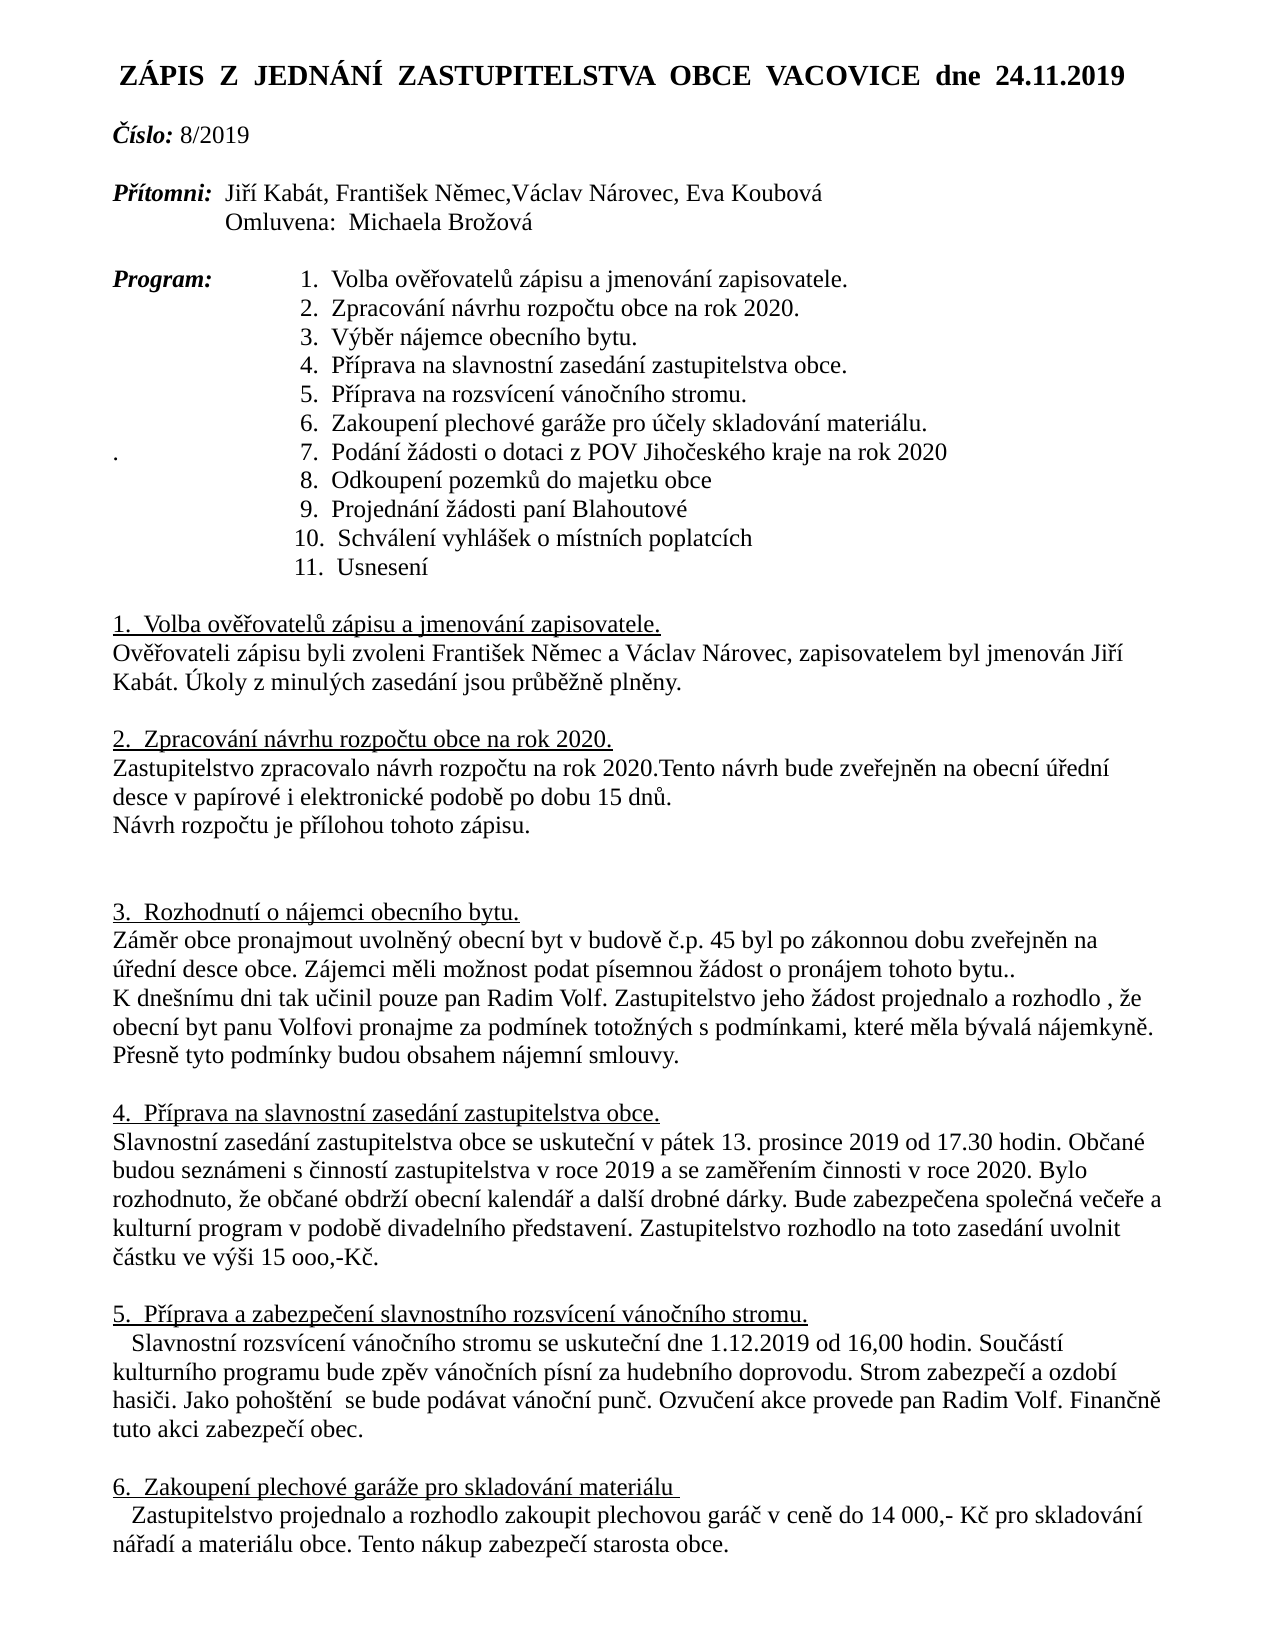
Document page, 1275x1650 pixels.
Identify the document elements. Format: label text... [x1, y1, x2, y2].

text 10. Schválení vyhlášek o místních poplatcích [112, 523, 1162, 552]
text 8. Odkoupení pozemků do majetku obce [112, 466, 1162, 494]
text 11. Usnesení [112, 552, 1162, 581]
text 1. Volba ověřovatelů zápisu a jmenování zapisovatele. [112, 609, 1162, 638]
text Číslo: 8/2019 [112, 121, 1162, 149]
text ZÁPIS Z JEDNÁNÍ ZASTUPITELSTVA OBCE VACOVICE dne 24.11.2019 [112, 58, 1162, 92]
text 2. Zpracování návrhu rozpočtu obce na rok 2020. [112, 293, 1162, 322]
text Omluvena: Michaela Brožová [112, 207, 1162, 236]
text 6. Zakoupení plechové garáže pro skladování materiálu [112, 1472, 1162, 1501]
text Návrh rozpočtu je přílohou tohoto zápisu. [112, 811, 1162, 839]
text 9. Projednání žádosti paní Blahoutové [112, 494, 1162, 523]
text Zastupitelstvo projednalo a rozhodlo zakoupit plechovou garáč v ceně do 14 000,- Kč pro skladování nářadí a materiálu obce. Tento nákup zabezpečí starosta obce. [112, 1501, 1162, 1558]
text 6. Zakoupení plechové garáže pro účely skladování materiálu. [112, 408, 1162, 437]
text Ověřovateli zápisu byli zvoleni František Němec a Václav Nárovec, zapisovatelem byl jmenován Jiří Kabát. Úkoly z minulých zasedání jsou průběžně plněny. [112, 638, 1162, 696]
text K dnešnímu dni tak učinil pouze pan Radim Volf. Zastupitelstvo jeho žádost projednalo a rozhodlo , že obecní byt panu Volfovi pronajme za podmínek totožných s podmínkami, které měla bývalá nájemkyně. Přesně tyto podmínky budou obsahem nájemní smlouvy. [112, 983, 1162, 1069]
text 5. Příprava na rozsvícení vánočního stromu. [112, 379, 1162, 408]
text Zastupitelstvo zpracovalo návrh rozpočtu na rok 2020.Tento návrh bude zveřejněn na obecní úřední desce v papírové i elektronické podobě po dobu 15 dnů. [112, 753, 1162, 811]
text Program: 1. Volba ověřovatelů zápisu a jmenování zapisovatele. [112, 264, 1162, 293]
text Slavnostní rozsvícení vánočního stromu se uskuteční dne 1.12.2019 od 16,00 hodin. Součástí kulturního programu bude zpěv vánočních písní za hudebního doprovodu. Strom zabezpečí a ozdobí hasiči. Jako pohoštění se bude podávat vánoční punč. Ozvučení akce provede pan Radim Volf. Finančně tuto akci zabezpečí obec. [112, 1328, 1162, 1443]
text 3. Rozhodnutí o nájemci obecního bytu. [112, 897, 1162, 926]
text Slavnostní zasedání zastupitelstva obce se uskuteční v pátek 13. prosince 2019 od 17.30 hodin. Občané budou seznámeni s činností zastupitelstva v roce 2019 a se zaměřením činnosti v roce 2020. Bylo rozhodnuto, že občané obdrží obecní kalendář a další drobné dárky. Bude zabezpečena společná večeře a kulturní program v podobě divadelního představení. Zastupitelstvo rozhodlo na toto zasedání uvolnit částku ve výši 15 ooo,-Kč. [112, 1127, 1162, 1271]
text 4. Příprava na slavnostní zasedání zastupitelstva obce. [112, 1098, 1162, 1127]
text 4. Příprava na slavnostní zasedání zastupitelstva obce. [112, 351, 1162, 379]
text 2. Zpracování návrhu rozpočtu obce na rok 2020. [112, 724, 1162, 753]
text Přítomni: Jiří Kabát, František Němec,Václav Nárovec, Eva Koubová [112, 178, 1162, 207]
text 5. Příprava a zabezpečení slavnostního rozsvícení vánočního stromu. [112, 1299, 1162, 1328]
text . 7. Podání žádosti o dotaci z POV Jihočeského kraje na rok 2020 [112, 437, 1162, 466]
text Záměr obce pronajmout uvolněný obecní byt v budově č.p. 45 byl po zákonnou dobu zveřejněn na úřední desce obce. Zájemci měli možnost podat písemnou žádost o pronájem tohoto bytu.. [112, 926, 1162, 983]
text 3. Výběr nájemce obecního bytu. [112, 322, 1162, 351]
